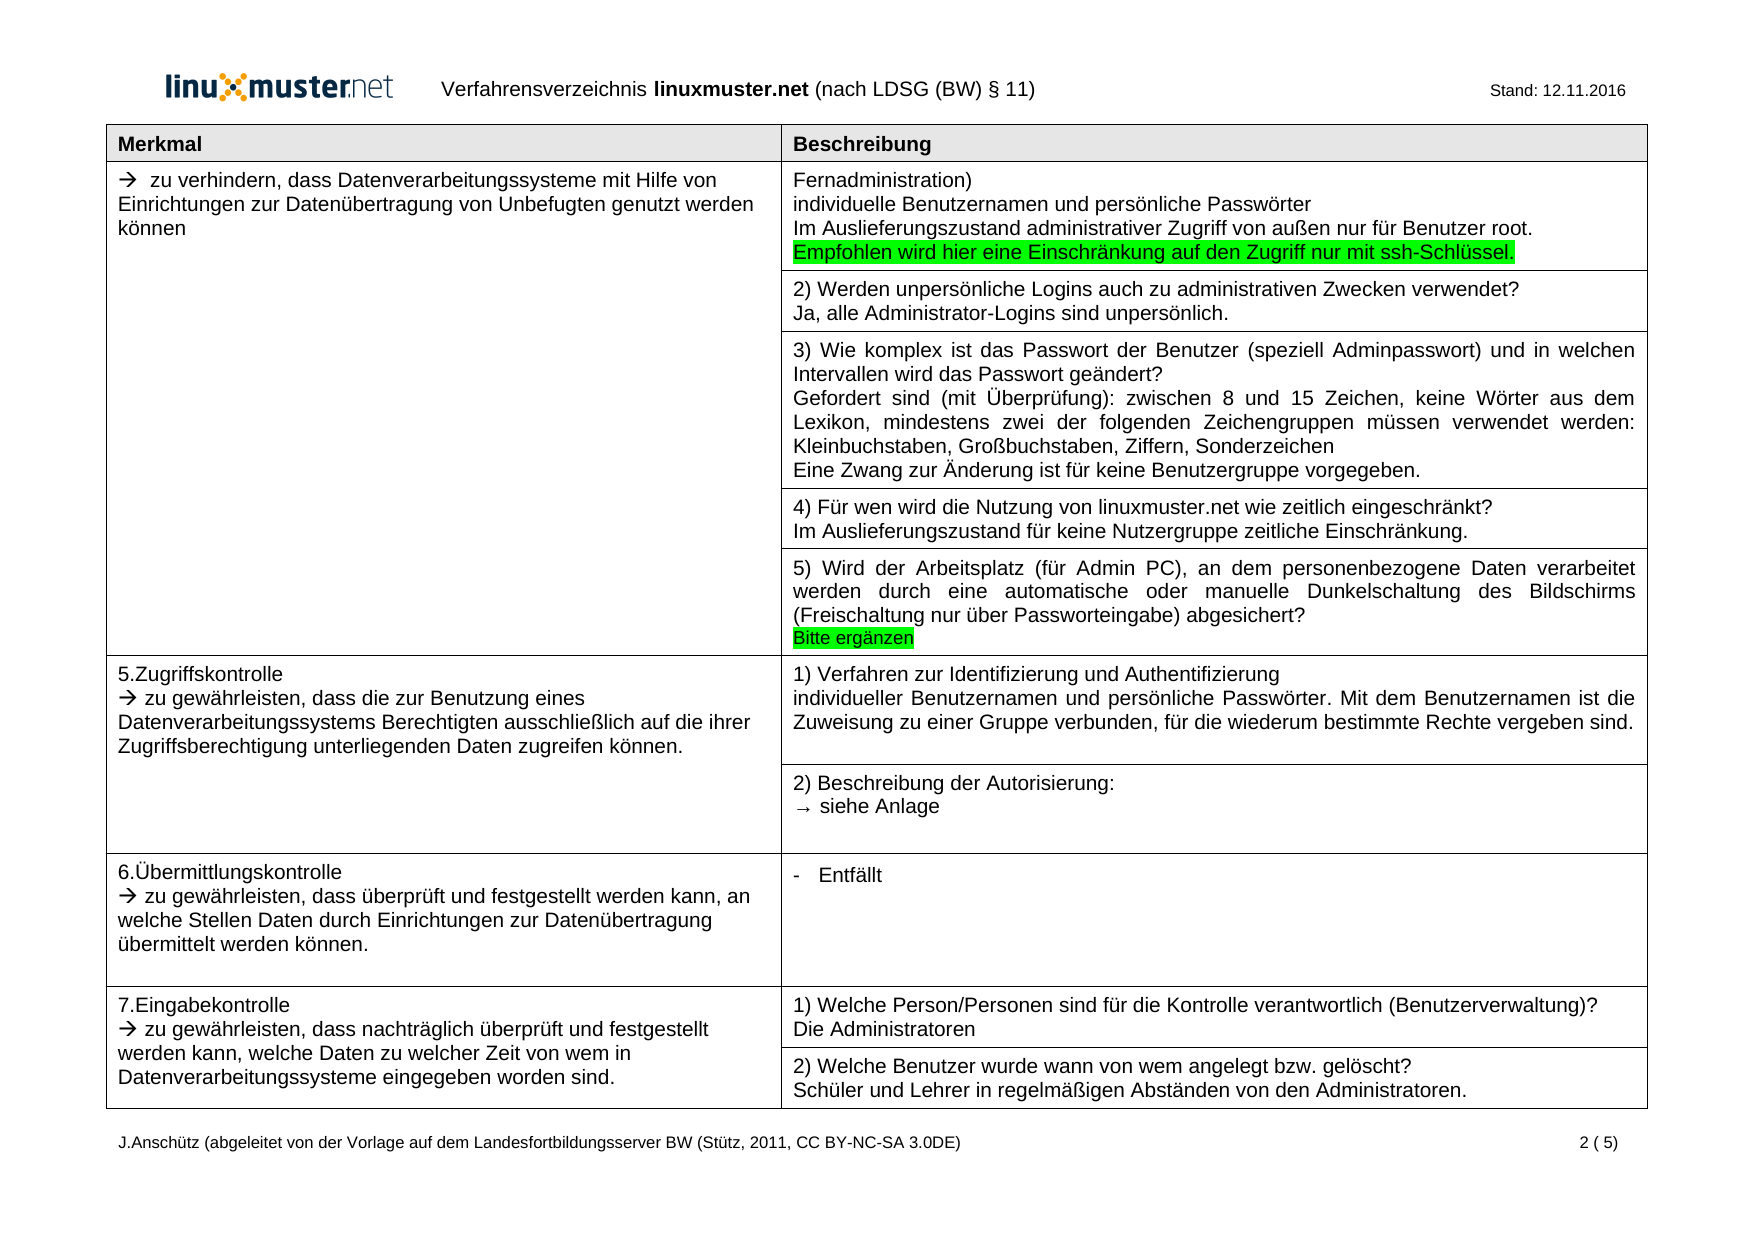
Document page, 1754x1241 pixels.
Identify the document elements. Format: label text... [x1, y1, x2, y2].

table_cell 3) Wie komplex ist das Passwort der Benutzer (speziell Adminpasswort) und in welchen Intervallen wird das Passwort geändert? Gefordert sind (mit Überprüfung): zwischen 8 und 15 Zeichen, keine Wörter aus dem Lexikon, mindestens zwei der folgenden Zeichengruppen müssen verwendet werden: Kleinbuchstaben, Großbuchstaben, Ziffern, Sonderzeichen Eine Zwang zur Änderung ist für keine Benutzergruppe vorgegeben. [782, 332, 1647, 487]
table_cell 6.Übermittlungskontrolle  zu gewährleisten, dass überprüft und festgestellt werden kann, an welche Stellen Daten durch Einrichtungen zur Datenübertragung übermittelt werden können. [107, 854, 781, 986]
table_cell 2) Werden unpersönliche Logins auch zu administrativen Zwecken verwendet? Ja, alle Administrator-Logins sind unpersönlich. [782, 271, 1647, 331]
table_cell  zu verhindern, dass Datenverarbeitungssysteme mit Hilfe von Einrichtungen zur Datenübertragung von Unbefugten genutzt werden können [107, 162, 781, 655]
picture [156, 64, 403, 108]
table_cell 2) Beschreibung der Autorisierung: → siehe Anlage [782, 765, 1647, 853]
table_cell 7.Eingabekontrolle  zu gewährleisten, dass nachträglich überprüft und festgestellt werden kann, welche Daten zu welcher Zeit von wem in Datenverarbeitungssysteme eingegeben worden sind. [107, 987, 781, 1108]
table_cell 5.Zugriffskontrolle  zu gewährleisten, dass die zur Benutzung eines Datenverarbeitungssystems Berechtigten ausschließlich auf die ihrer Zugriffsberechtigung unterliegenden Daten zugreifen können. [107, 656, 781, 853]
table_header Merkmal [107, 125, 781, 161]
table_cell 5) Wird der Arbeitsplatz (für Admin PC), an dem personenbezogene Daten verarbeitet werden durch eine automatische oder manuelle Dunkelschaltung des Bildschirms (Freischaltung nur über Passworteingabe) abgesichert? Bitte ergänzen [782, 549, 1647, 655]
table_cell 1) Verfahren zur Identifizierung und Authentifizierung individueller Benutzernamen und persönliche Passwörter. Mit dem Benutzernamen ist die Zuweisung zu einer Gruppe verbunden, für die wiederum bestimmte Rechte vergeben sind. [782, 656, 1647, 763]
table_cell Entfällt [782, 854, 1647, 986]
table_cell 1) Welche Person/Personen sind für die Kontrolle verantwortlich (Benutzerverwaltung)? Die Administratoren [782, 987, 1647, 1047]
table_cell 2) Welche Benutzer wurde wann von wem angelegt bzw. gelöscht? Schüler und Lehrer in regelmäßigen Abständen von den Administratoren. [782, 1048, 1647, 1108]
table_cell 4) Für wen wird die Nutzung von linuxmuster.net wie zeitlich eingeschränkt? Im Auslieferungszustand für keine Nutzergruppe zeitliche Einschränkung. [782, 489, 1647, 548]
table_cell Fernadministration) individuelle Benutzernamen und persönliche Passwörter Im Auslieferungszustand administrativer Zugriff von außen nur für Benutzer root. Empfohlen wird hier eine Einschränkung auf den Zugriff nur mit ssh-Schlüssel. [782, 162, 1647, 270]
table_header Beschreibung [782, 125, 1647, 161]
